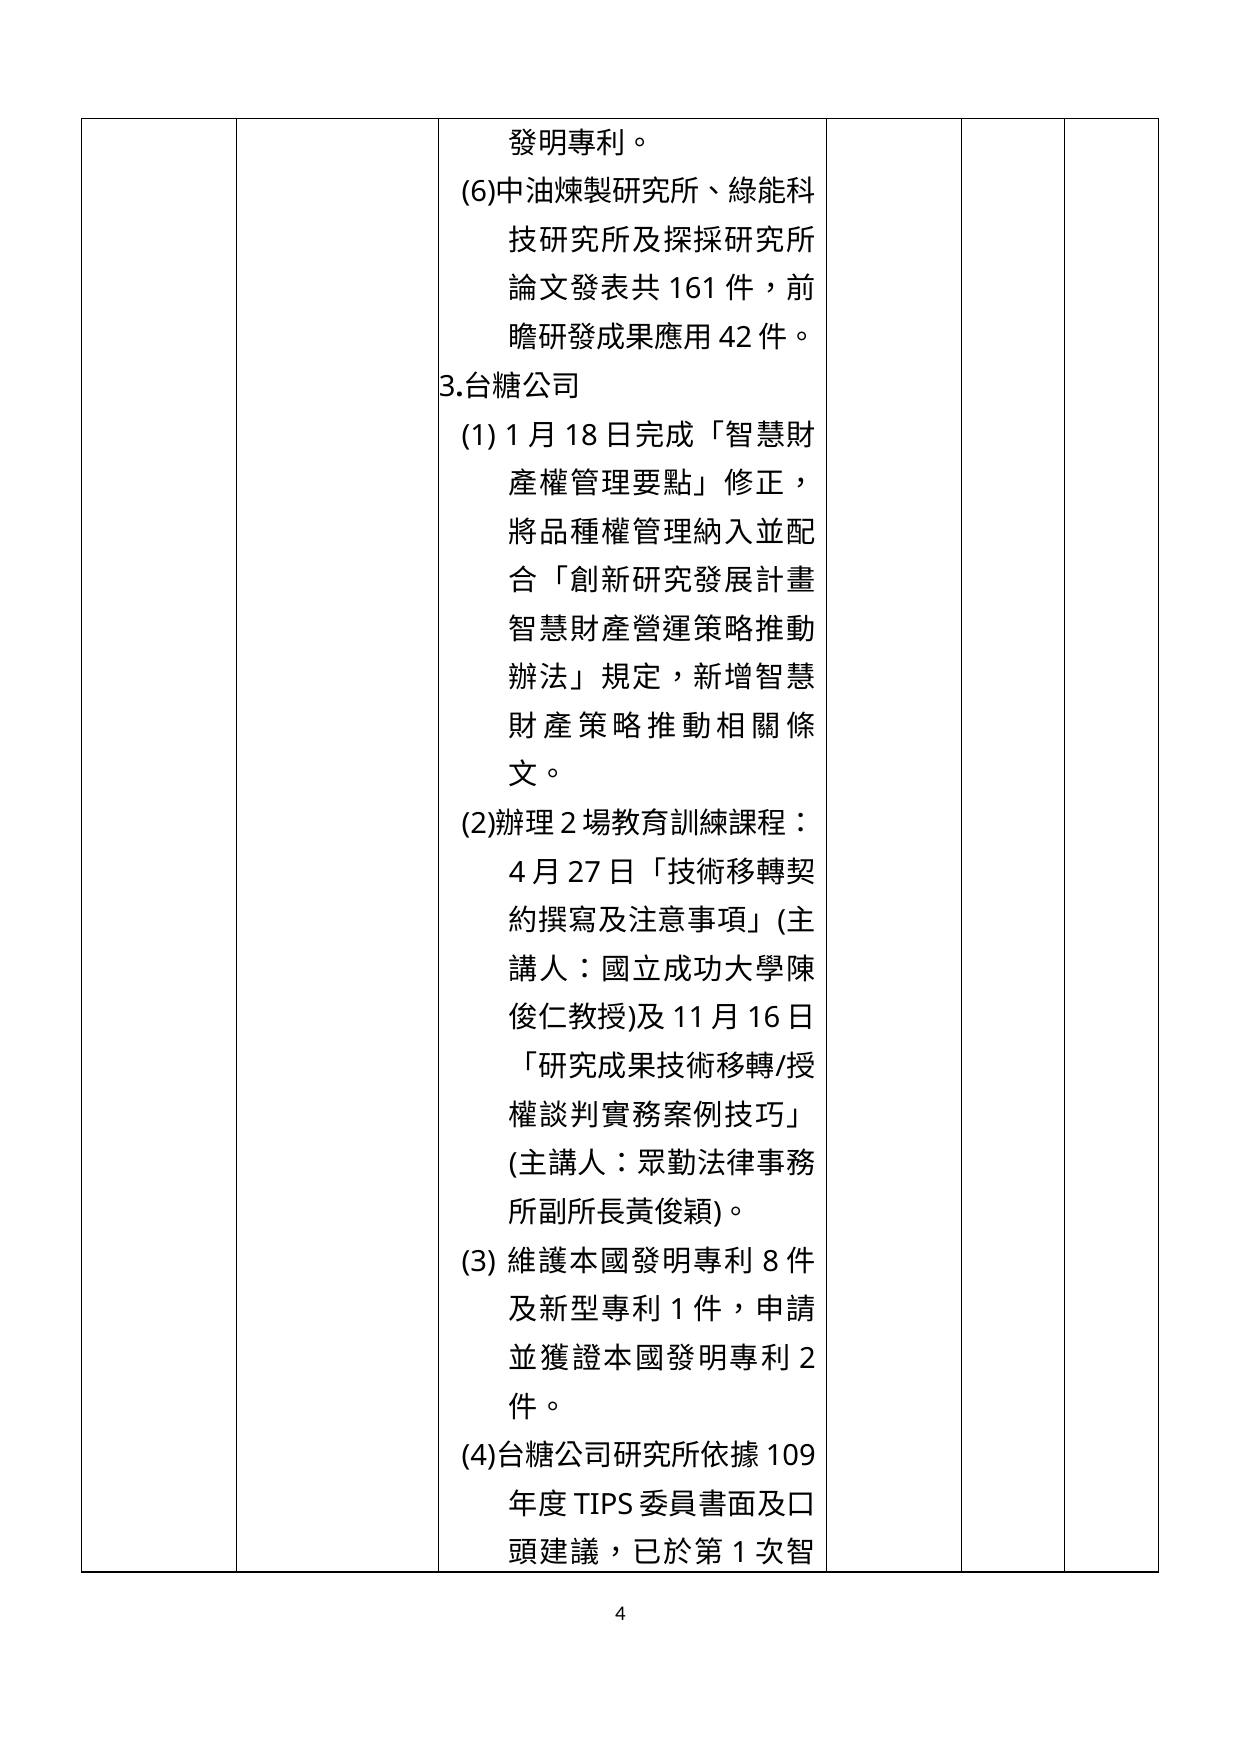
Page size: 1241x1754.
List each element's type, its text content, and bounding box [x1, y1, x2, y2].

table_cell [82, 119, 236, 1571]
table_cell [237, 119, 438, 1571]
table_cell [827, 119, 961, 1571]
table_cell [962, 119, 1064, 1571]
table_cell [1065, 119, 1158, 1571]
table_cell 發明專利。 (6)中油煉製研究所、綠能科技研究所及探採研究所論文發表共161件，前瞻研發成果應用42件。 3.台糖公司 (1) 1月18日完成「智慧財產權管理要點」修正，將品種權管理納入並配合「創新研究發展計畫智慧財產營運策略推動辦法」規定，新增智慧財產策略推動相關條文。 (2)辦理2場教育訓練課程： 4月27日「技術移轉契約撰寫及注意事項」(主講人：國立成功大學陳俊仁教授)及11月16日「研究成果技術移轉/授權談判實務案例技巧」(主講人：眾勤法律事務所副所長黃俊穎)。 (3) 維護本國發明專利8件及新型專利1件，申請並獲證本國發明專利2件。 (4)台糖公司研究所依據109年度TIPS委員書面及口頭建議，已於第1次智 [439, 119, 826, 1571]
